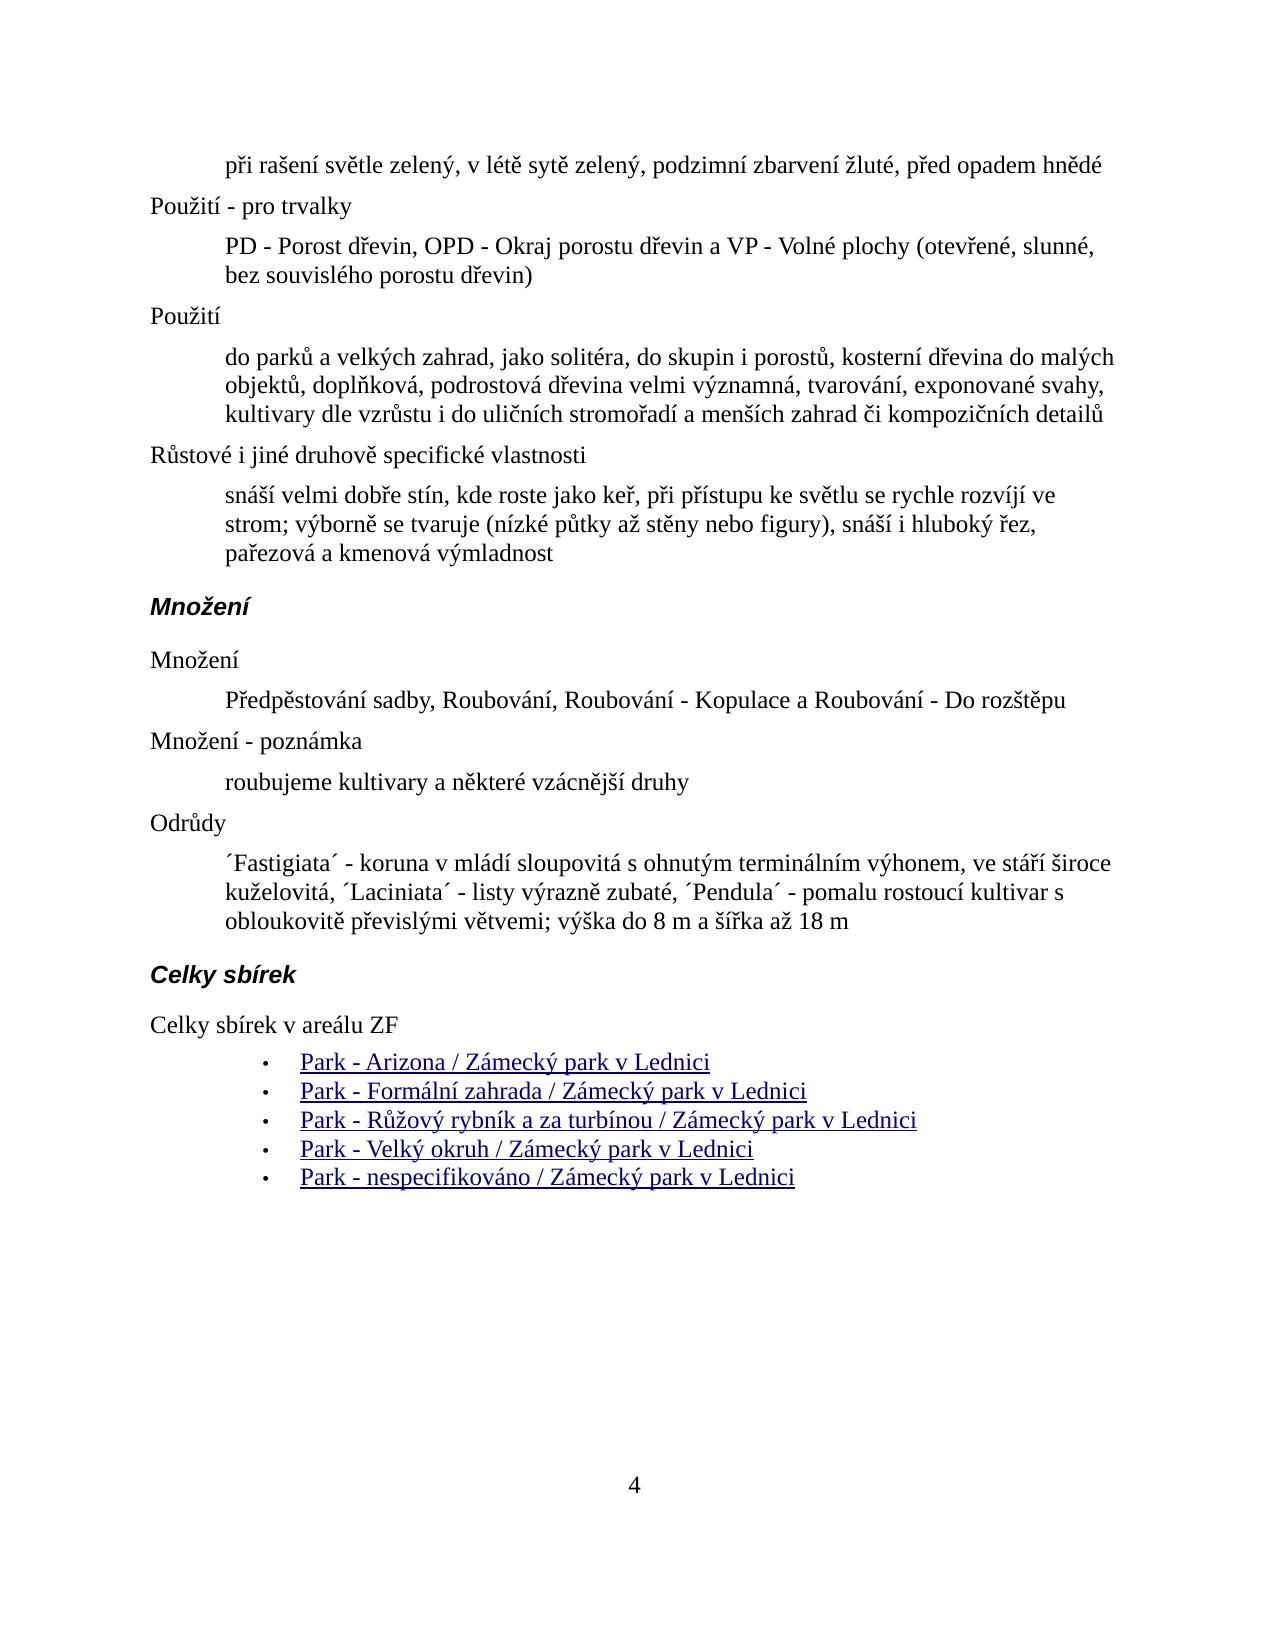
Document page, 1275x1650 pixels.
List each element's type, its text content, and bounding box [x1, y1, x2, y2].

list Park - nespecifikováno / Zámecký park v Lednici [262, 1162, 1125, 1191]
list Park - Formální zahrada / Zámecký park v Lednici [262, 1076, 1125, 1105]
text snáší velmi dobře stín, kde roste jako keř, při přístupu ke světlu se rychle rozvíjí ve strom; výborně se tvaruje (nízké půtky až stěny nebo figury), snáší i hluboký řez, pařezová a kmenová výmladnost [225, 481, 1125, 567]
text Odrůdy [150, 808, 1125, 837]
text PD - Porost dřevin, OPD - Okraj porostu dřevin a VP - Volné plochy (otevřené, slunné, bez souvislého porostu dřevin) [225, 231, 1125, 289]
subtitle Celky sbírek [150, 960, 1125, 988]
text při rašení světle zelený, v létě sytě zelený, podzimní zbarvení žluté, před opadem hnědé [225, 150, 1125, 179]
text ´Fastigiata´ - koruna v mládí sloupovitá s ohnutým terminálním výhonem, ve stáří široce kuželovitá, ´Laciniata´ - listy výrazně zubaté, ´Pendula´ - pomalu rostoucí kultivar s obloukovitě převislými větvemi; výška do 8 m a šířka až 18 m [225, 848, 1125, 935]
text Použití - pro trvalky [150, 191, 1125, 219]
text roubujeme kultivary a některé vzácnější druhy [225, 767, 1125, 796]
text Použití [150, 301, 1125, 330]
text Celky sbírek v areálu ZF [150, 1010, 1125, 1038]
text Množení - poznámka [150, 726, 1125, 755]
subtitle Množení [150, 592, 1125, 620]
list Park - Růžový rybník a za turbínou / Zámecký park v Lednici [262, 1105, 1125, 1134]
text do parků a velkých zahrad, jako solitéra, do skupin i porostů, kosterní dřevina do malých objektů, doplňková, podrostová dřevina velmi významná, tvarování, exponované svahy, kultivary dle vzrůstu i do uličních stromořadí a menších zahrad či kompozičních detailů [225, 342, 1125, 428]
text Předpěstování sadby, Roubování, Roubování - Kopulace a Roubování - Do rozštěpu [225, 686, 1125, 714]
list Park - Velký okruh / Zámecký park v Lednici [262, 1134, 1125, 1162]
text Množení [150, 645, 1125, 674]
text Růstové i jiné druhově specifické vlastnosti [150, 440, 1125, 469]
list Park - Arizona / Zámecký park v Lednici [262, 1047, 1125, 1076]
